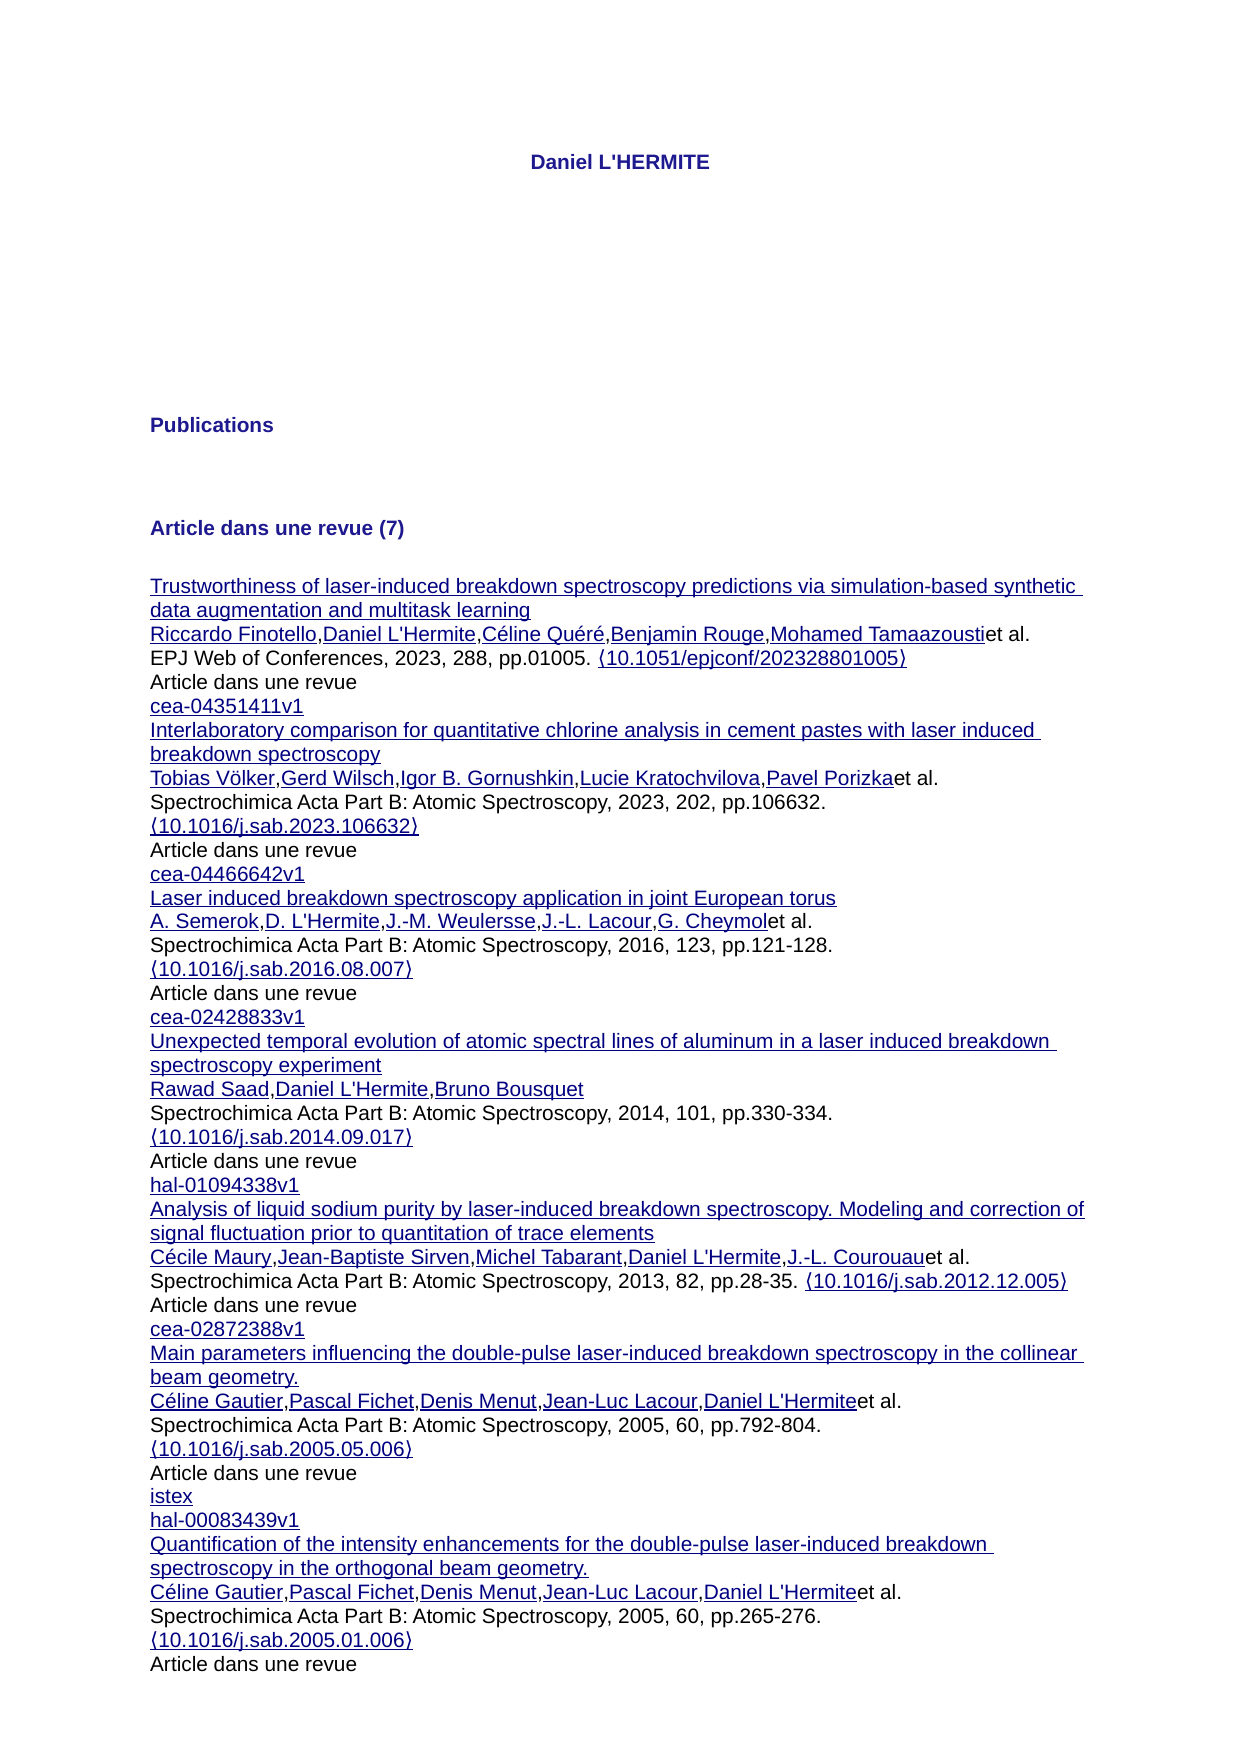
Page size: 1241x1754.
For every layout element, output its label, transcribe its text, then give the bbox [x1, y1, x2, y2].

subtitle Daniel L'HERMITE [150, 150, 1090, 174]
table_cell Main parameters influencing the double-pulse laser-induced breakdown spectroscopy in the collinear beam geometry. Céline Gautier,Pascal Fichet,Denis Menut,Jean-Luc Lacour,Daniel L'Hermiteet al. Spectrochimica Acta Part B: Atomic Spectroscopy, 2005, 60, pp.792-804. ⟨10.1016/j.sab.2005.05.006⟩ Article dans une revue istex hal-00083439v1 [150, 1341, 1090, 1532]
table_cell Interlaboratory comparison for quantitative chlorine analysis in cement pastes with laser induced breakdown spectroscopy Tobias Völker,Gerd Wilsch,Igor B. Gornushkin,Lucie Kratochvilova,Pavel Porizkaet al. Spectrochimica Acta Part B: Atomic Spectroscopy, 2023, 202, pp.106632. ⟨10.1016/j.sab.2023.106632⟩ Article dans une revue cea-04466642v1 [150, 718, 1090, 885]
table_header Trustworthiness of laser-induced breakdown spectroscopy predictions via simulation-based synthetic data augmentation and multitask learning Riccardo Finotello,Daniel L'Hermite,Céline Quéré,Benjamin Rouge,Mohamed Tamaazoustiet al. EPJ Web of Conferences, 2023, 288, pp.01005. ⟨10.1051/epjconf/202328801005⟩ Article dans une revue cea-04351411v1 [150, 574, 1090, 718]
table_cell Laser induced breakdown spectroscopy application in joint European torus A. Semerok,D. L'Hermite,J.-M. Weulersse,J.-L. Lacour,G. Cheymolet al. Spectrochimica Acta Part B: Atomic Spectroscopy, 2016, 123, pp.121-128. ⟨10.1016/j.sab.2016.08.007⟩ Article dans une revue cea-02428833v1 [150, 885, 1090, 1029]
subtitle Article dans une revue (7) [150, 516, 1090, 539]
table_cell Quantification of the intensity enhancements for the double-pulse laser-induced breakdown spectroscopy in the orthogonal beam geometry. Céline Gautier,Pascal Fichet,Denis Menut,Jean-Luc Lacour,Daniel L'Hermiteet al. Spectrochimica Acta Part B: Atomic Spectroscopy, 2005, 60, pp.265-276. ⟨10.1016/j.sab.2005.01.006⟩ Article dans une revue [150, 1532, 1090, 1676]
table_cell Unexpected temporal evolution of atomic spectral lines of aluminum in a laser induced breakdown spectroscopy experiment Rawad Saad,Daniel L'Hermite,Bruno Bousquet Spectrochimica Acta Part B: Atomic Spectroscopy, 2014, 101, pp.330-334. ⟨10.1016/j.sab.2014.09.017⟩ Article dans une revue hal-01094338v1 [150, 1029, 1090, 1197]
subtitle Publications [150, 412, 1090, 436]
table_cell Analysis of liquid sodium purity by laser-induced breakdown spectroscopy. Modeling and correction of signal fluctuation prior to quantitation of trace elements Cécile Maury,Jean-Baptiste Sirven,Michel Tabarant,Daniel L'Hermite,J.-L. Courouauet al. Spectrochimica Acta Part B: Atomic Spectroscopy, 2013, 82, pp.28-35. ⟨10.1016/j.sab.2012.12.005⟩ Article dans une revue cea-02872388v1 [150, 1197, 1090, 1341]
